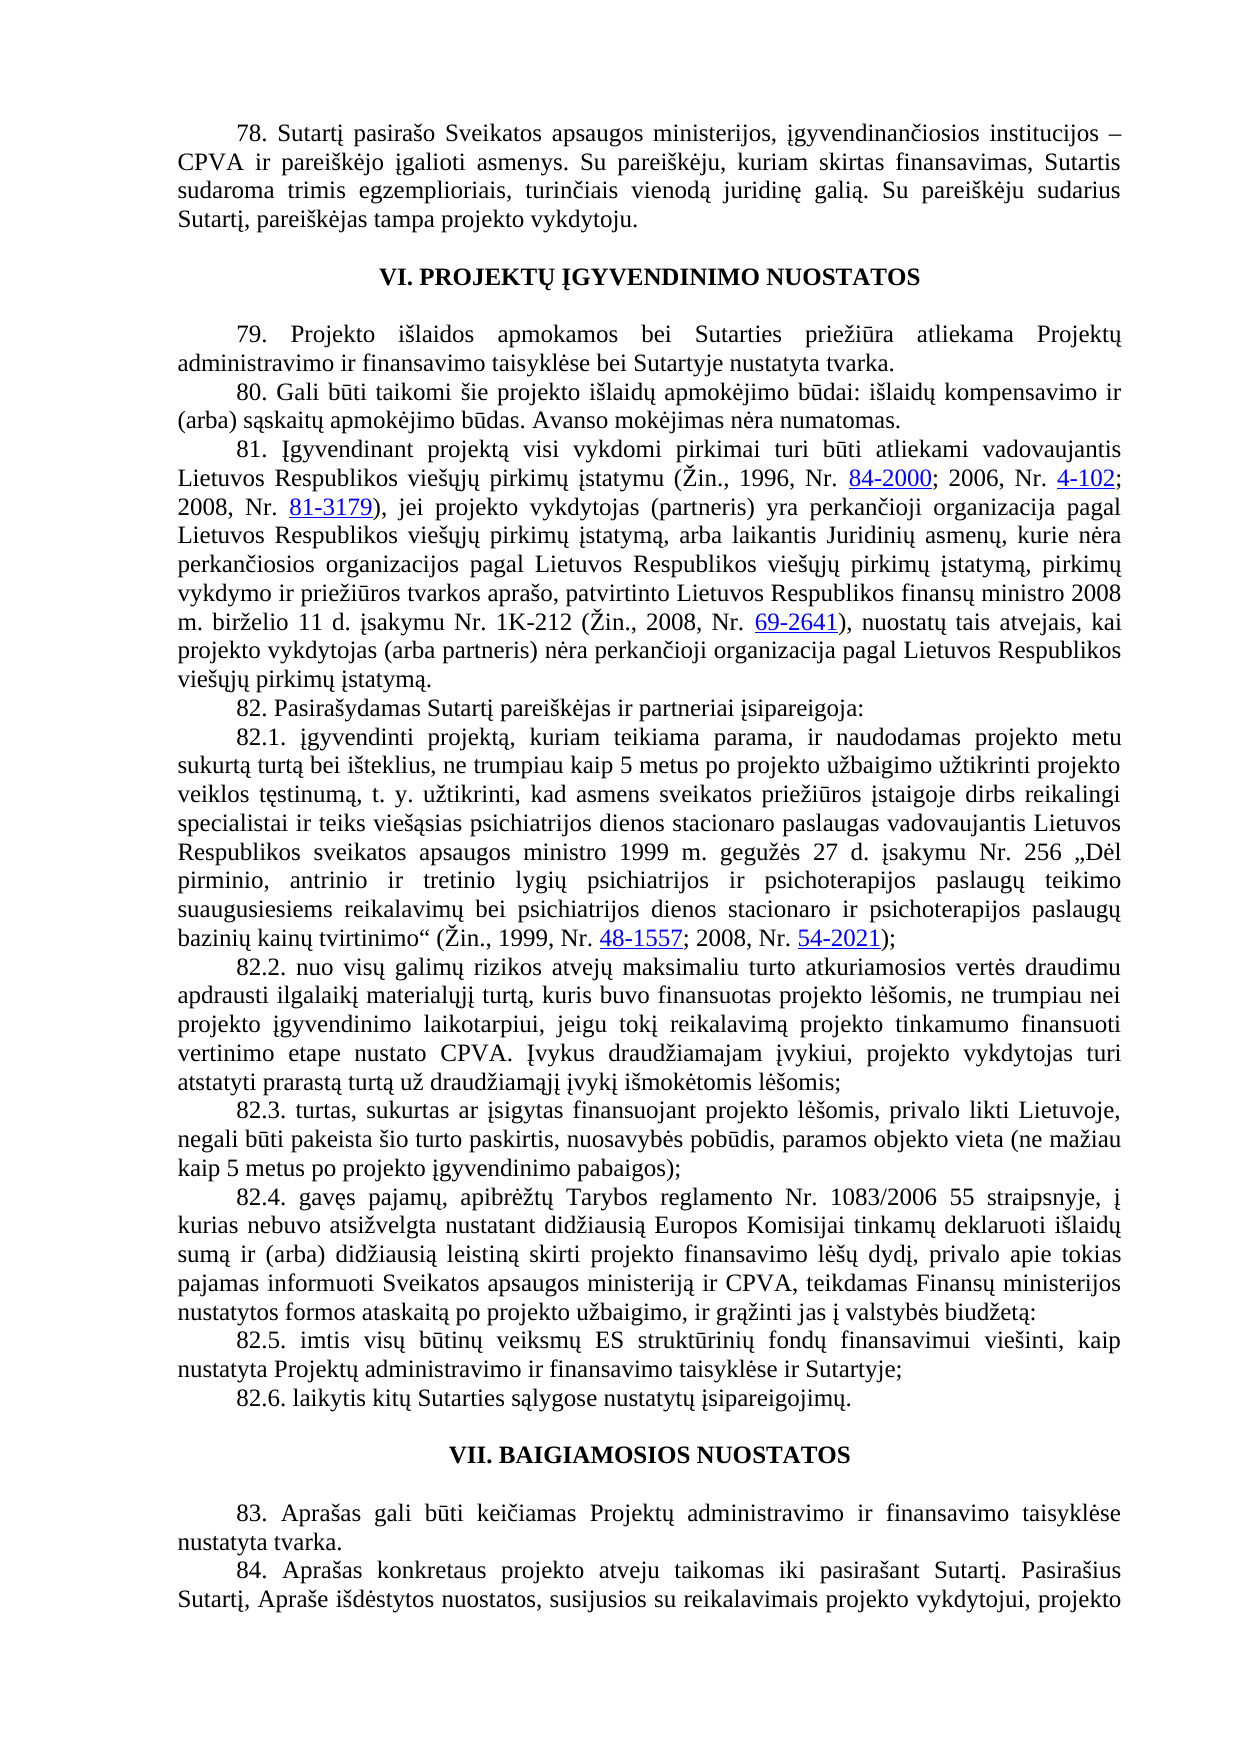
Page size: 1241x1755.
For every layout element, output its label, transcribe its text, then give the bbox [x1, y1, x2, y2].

text VII. BAIGIAMOSIOS NUOSTATOS [177, 1441, 1122, 1469]
text 82.1. įgyvendinti projektą, kuriam teikiama parama, ir naudodamas projekto metu sukurtą turtą bei išteklius, ne trumpiau kaip 5 metus po projekto užbaigimo užtikrinti projekto veiklos tęstinumą, t. y. užtikrinti, kad asmens sveikatos priežiūros įstaigoje dirbs reikalingi specialistai ir teiks viešąsias psichiatrijos dienos stacionaro paslaugas vadovaujantis Lietuvos Respublikos sveikatos apsaugos ministro 1999 m. gegužės 27 d. įsakymu Nr. 256 „Dėl pirminio, antrinio ir tretinio lygių psichiatrijos ir psichoterapijos paslaugų teikimo suaugusiesiems reikalavimų bei psichiatrijos dienos stacionaro ir psichoterapijos paslaugų bazinių kainų tvirtinimo“ (Žin., 1999, Nr. 48-1557; 2008, Nr. 54-2021); [177, 722, 1122, 952]
text 78. Sutartį pasirašo Sveikatos apsaugos ministerijos, įgyvendinančiosios institucijos – CPVA ir pareiškėjo įgalioti asmenys. Su pareiškėju, kuriam skirtas finansavimas, Sutartis sudaroma trimis egzemplioriais, turinčiais vienodą juridinę galią. Su pareiškėju sudarius Sutartį, pareiškėjas tampa projekto vykdytoju. [177, 118, 1122, 233]
text 80. Gali būti taikomi šie projekto išlaidų apmokėjimo būdai: išlaidų kompensavimo ir (arba) sąskaitų apmokėjimo būdas. Avanso mokėjimas nėra numatomas. [177, 377, 1122, 434]
text 81. Įgyvendinant projektą visi vykdomi pirkimai turi būti atliekami vadovaujantis Lietuvos Respublikos viešųjų pirkimų įstatymu (Žin., 1996, Nr. 84-2000; 2006, Nr. 4-102; 2008, Nr. 81-3179), jei projekto vykdytojas (partneris) yra perkančioji organizacija pagal Lietuvos Respublikos viešųjų pirkimų įstatymą, arba laikantis Juridinių asmenų, kurie nėra perkančiosios organizacijos pagal Lietuvos Respublikos viešųjų pirkimų įstatymą, pirkimų vykdymo ir priežiūros tvarkos aprašo, patvirtinto Lietuvos Respublikos finansų ministro 2008 m. birželio 11 d. įsakymu Nr. 1K-212 (Žin., 2008, Nr. 69-2641), nuostatų tais atvejais, kai projekto vykdytojas (arba partneris) nėra perkančioji organizacija pagal Lietuvos Respublikos viešųjų pirkimų įstatymą. [177, 434, 1122, 693]
text 82.6. laikytis kitų Sutarties sąlygose nustatytų įsipareigojimų. [177, 1383, 1122, 1412]
text 82.5. imtis visų būtinų veiksmų ES struktūrinių fondų finansavimui viešinti, kaip nustatyta Projektų administravimo ir finansavimo taisyklėse ir Sutartyje; [177, 1326, 1122, 1383]
text 82.4. gavęs pajamų, apibrėžtų Tarybos reglamento Nr. 1083/2006 55 straipsnyje, į kurias nebuvo atsižvelgta nustatant didžiausią Europos Komisijai tinkamų deklaruoti išlaidų sumą ir (arba) didžiausią leistiną skirti projekto finansavimo lėšų dydį, privalo apie tokias pajamas informuoti Sveikatos apsaugos ministeriją ir CPVA, teikdamas Finansų ministerijos nustatytos formos ataskaitą po projekto užbaigimo, ir grąžinti jas į valstybės biudžetą: [177, 1182, 1122, 1326]
text 79. Projekto išlaidos apmokamos bei Sutarties priežiūra atliekama Projektų administravimo ir finansavimo taisyklėse bei Sutartyje nustatyta tvarka. [177, 319, 1122, 377]
text 83. Aprašas gali būti keičiamas Projektų administravimo ir finansavimo taisyklėse nustatyta tvarka. [177, 1498, 1122, 1556]
text VI. PROJEKTŲ ĮGYVENDINIMO NUOSTATOS [177, 262, 1122, 291]
text 82. Pasirašydamas Sutartį pareiškėjas ir partneriai įsipareigoja: [177, 693, 1122, 722]
text 82.3. turtas, sukurtas ar įsigytas finansuojant projekto lėšomis, privalo likti Lietuvoje, negali būti pakeista šio turto paskirtis, nuosavybės pobūdis, paramos objekto vieta (ne mažiau kaip 5 metus po projekto įgyvendinimo pabaigos); [177, 1096, 1122, 1182]
text 82.2. nuo visų galimų rizikos atvejų maksimaliu turto atkuriamosios vertės draudimu apdrausti ilgalaikį materialųjį turtą, kuris buvo finansuotas projekto lėšomis, ne trumpiau nei projekto įgyvendinimo laikotarpiui, jeigu tokį reikalavimą projekto tinkamumo finansuoti vertinimo etape nustato CPVA. Įvykus draudžiamajam įvykiui, projekto vykdytojas turi atstatyti prarastą turtą už draudžiamąjį įvykį išmokėtomis lėšomis; [177, 952, 1122, 1096]
text 84. Aprašas konkretaus projekto atveju taikomas iki pasirašant Sutartį. Pasirašius Sutartį, Apraše išdėstytos nuostatos, susijusios su reikalavimais projekto vykdytojui, projekto [177, 1556, 1122, 1613]
